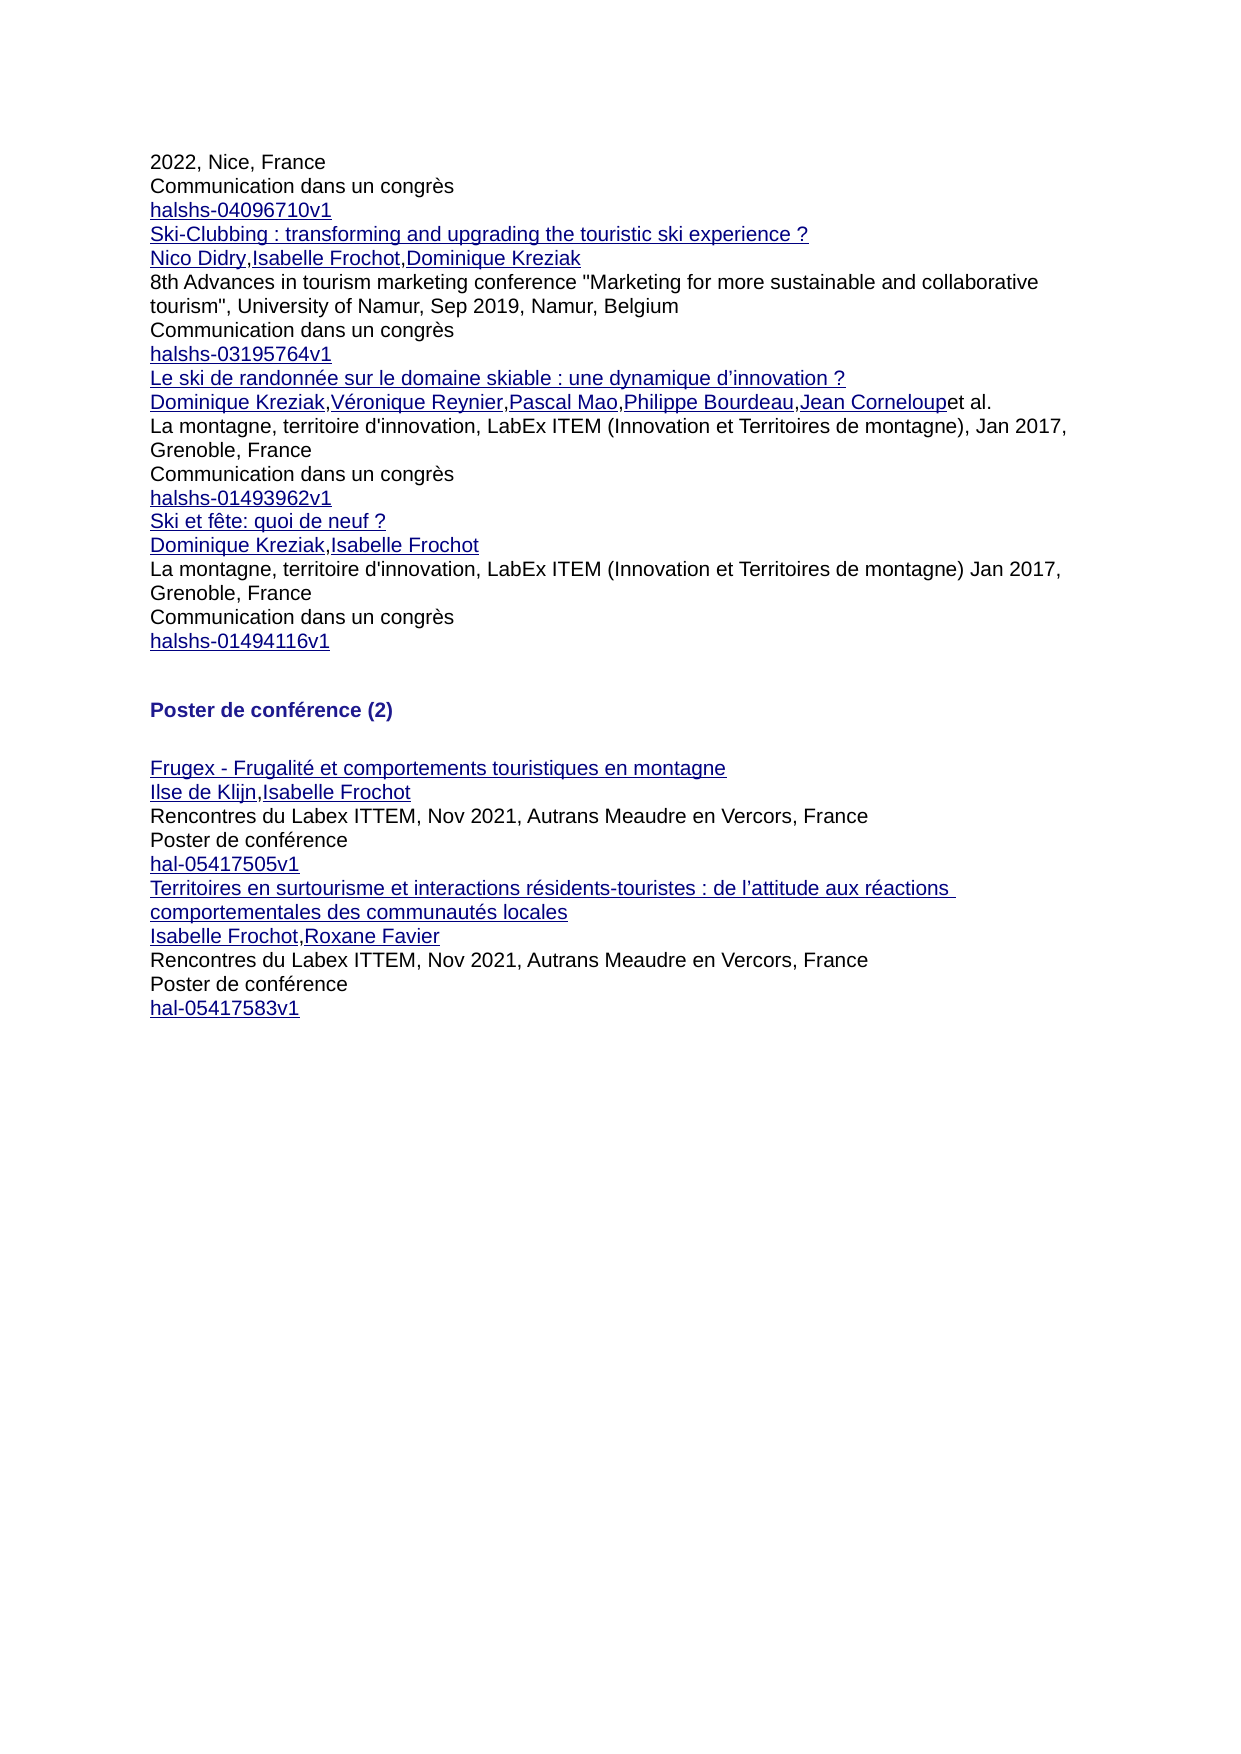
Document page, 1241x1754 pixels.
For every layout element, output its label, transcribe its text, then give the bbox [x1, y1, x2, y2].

table_cell Territoires en surtourisme et interactions résidents-touristes : de l’attitude aux réactions comportementales des communautés locales Isabelle Frochot,Roxane Favier Rencontres du Labex ITTEM, Nov 2021, Autrans Meaudre en Vercors, France Poster de conférence hal-05417583v1 [150, 876, 1090, 1020]
table_cell L’hypermobilité à l’épreuve des enjeux environnementaux et sociétaux Véronique Mondou,Isabelle Frochot,Philippe Violier L’agilité touristique en période de crises : réplications, accélérations, réinventions.. ?, ASTRES, Nov 2022, Nice, France Communication dans un congrès halshs-04096710v1 [150, 150, 1090, 222]
subtitle Poster de conférence (2) [150, 698, 1090, 722]
table_cell Ski-Clubbing : transforming and upgrading the touristic ski experience ? Nico Didry,Isabelle Frochot,Dominique Kreziak 8th Advances in tourism marketing conference "Marketing for more sustainable and collaborative tourism", University of Namur, Sep 2019, Namur, Belgium Communication dans un congrès halshs-03195764v1 [150, 222, 1090, 366]
table_header Frugex - Frugalité et comportements touristiques en montagne Ilse de Klijn,Isabelle Frochot Rencontres du Labex ITTEM, Nov 2021, Autrans Meaudre en Vercors, France Poster de conférence hal-05417505v1 [150, 756, 1090, 876]
table_cell Le ski de randonnée sur le domaine skiable : une dynamique d’innovation ? Dominique Kreziak,Véronique Reynier,Pascal Mao,Philippe Bourdeau,Jean Corneloupet al. La montagne, territoire d'innovation, LabEx ITEM (Innovation et Territoires de montagne), Jan 2017, Grenoble, France Communication dans un congrès halshs-01493962v1 [150, 366, 1090, 509]
table_cell Ski et fête: quoi de neuf ? Dominique Kreziak,Isabelle Frochot La montagne, territoire d'innovation, LabEx ITEM (Innovation et Territoires de montagne) Jan 2017, Grenoble, France Communication dans un congrès halshs-01494116v1 [150, 509, 1090, 653]
